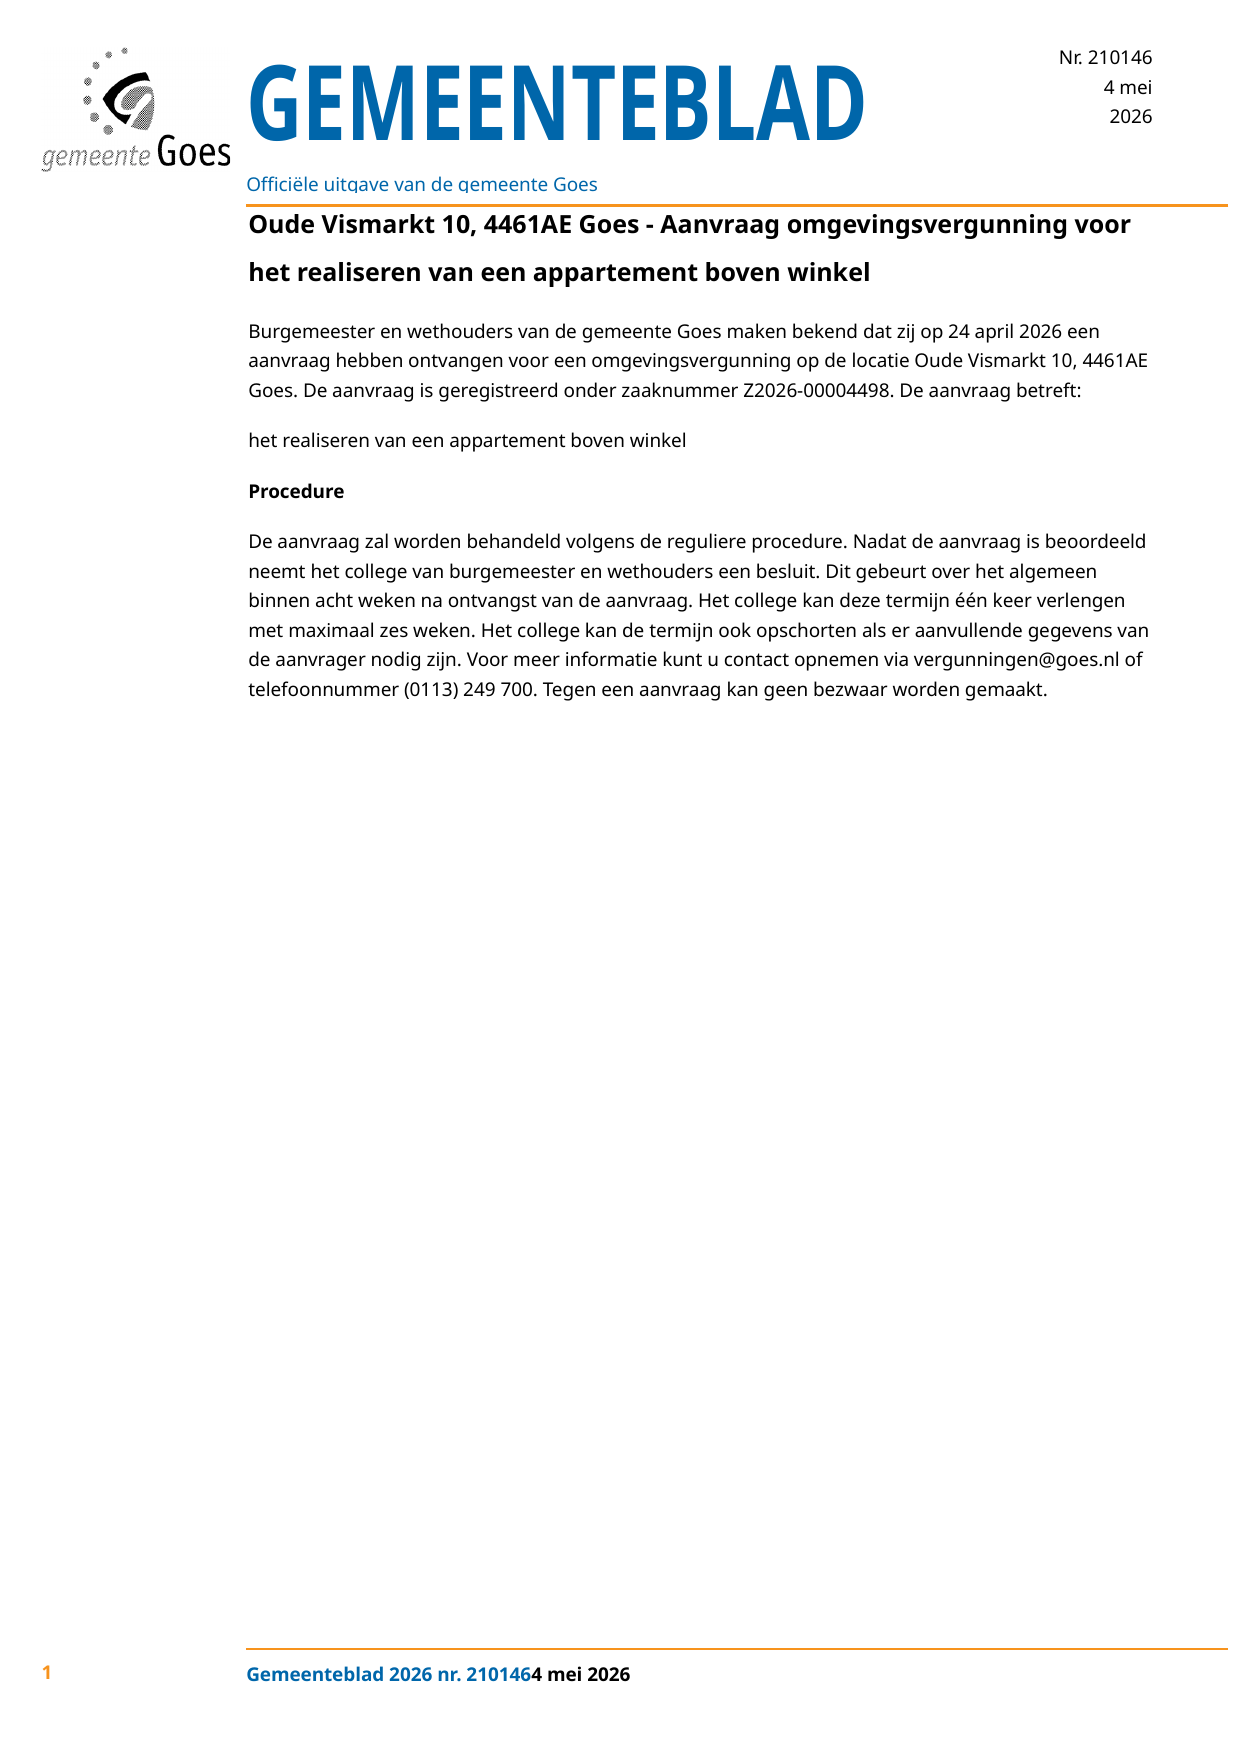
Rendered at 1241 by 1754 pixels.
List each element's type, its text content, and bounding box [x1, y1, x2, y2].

text Burgemeester en wethouders van de gemeente Goes maken bekend dat zij op 24 april 2026 een aanvraag hebben ontvangen voor een omgevingsvergunning op de locatie Oude Vismarkt 10, 4461AE Goes. De aanvraag is geregistreerd onder zaaknummer Z2026-00004498. De aanvraag betreft: [248, 318, 1152, 403]
picture [41, 47, 231, 172]
text het realiseren van een appartement boven winkel [248, 427, 1152, 453]
text Oude Vismarkt 10, 4461AE Goes - Aanvraag omgevingsvergunning voor het realiseren van een appartement boven winkel [248, 207, 1152, 288]
text De aanvraag zal worden behandeld volgens de reguliere procedure. Nadat de aanvraag is beoordeeld neemt het college van burgemeester en wethouders een besluit. Dit gebeurt over het algemeen binnen acht weken na ontvangst van de aanvraag. Het college kan deze termijn één keer verlengen met maximaal zes weken. Het college kan de termijn ook opschorten als er aanvullende gegevens van de aanvrager nodig zijn. Voor meer informatie kunt u contact opnemen via vergunningen@goes.nl of telefoonnummer (0113) 249 700. Tegen een aanvraag kan geen bezwaar worden gemaakt. [248, 528, 1152, 702]
text Procedure [248, 478, 1152, 504]
